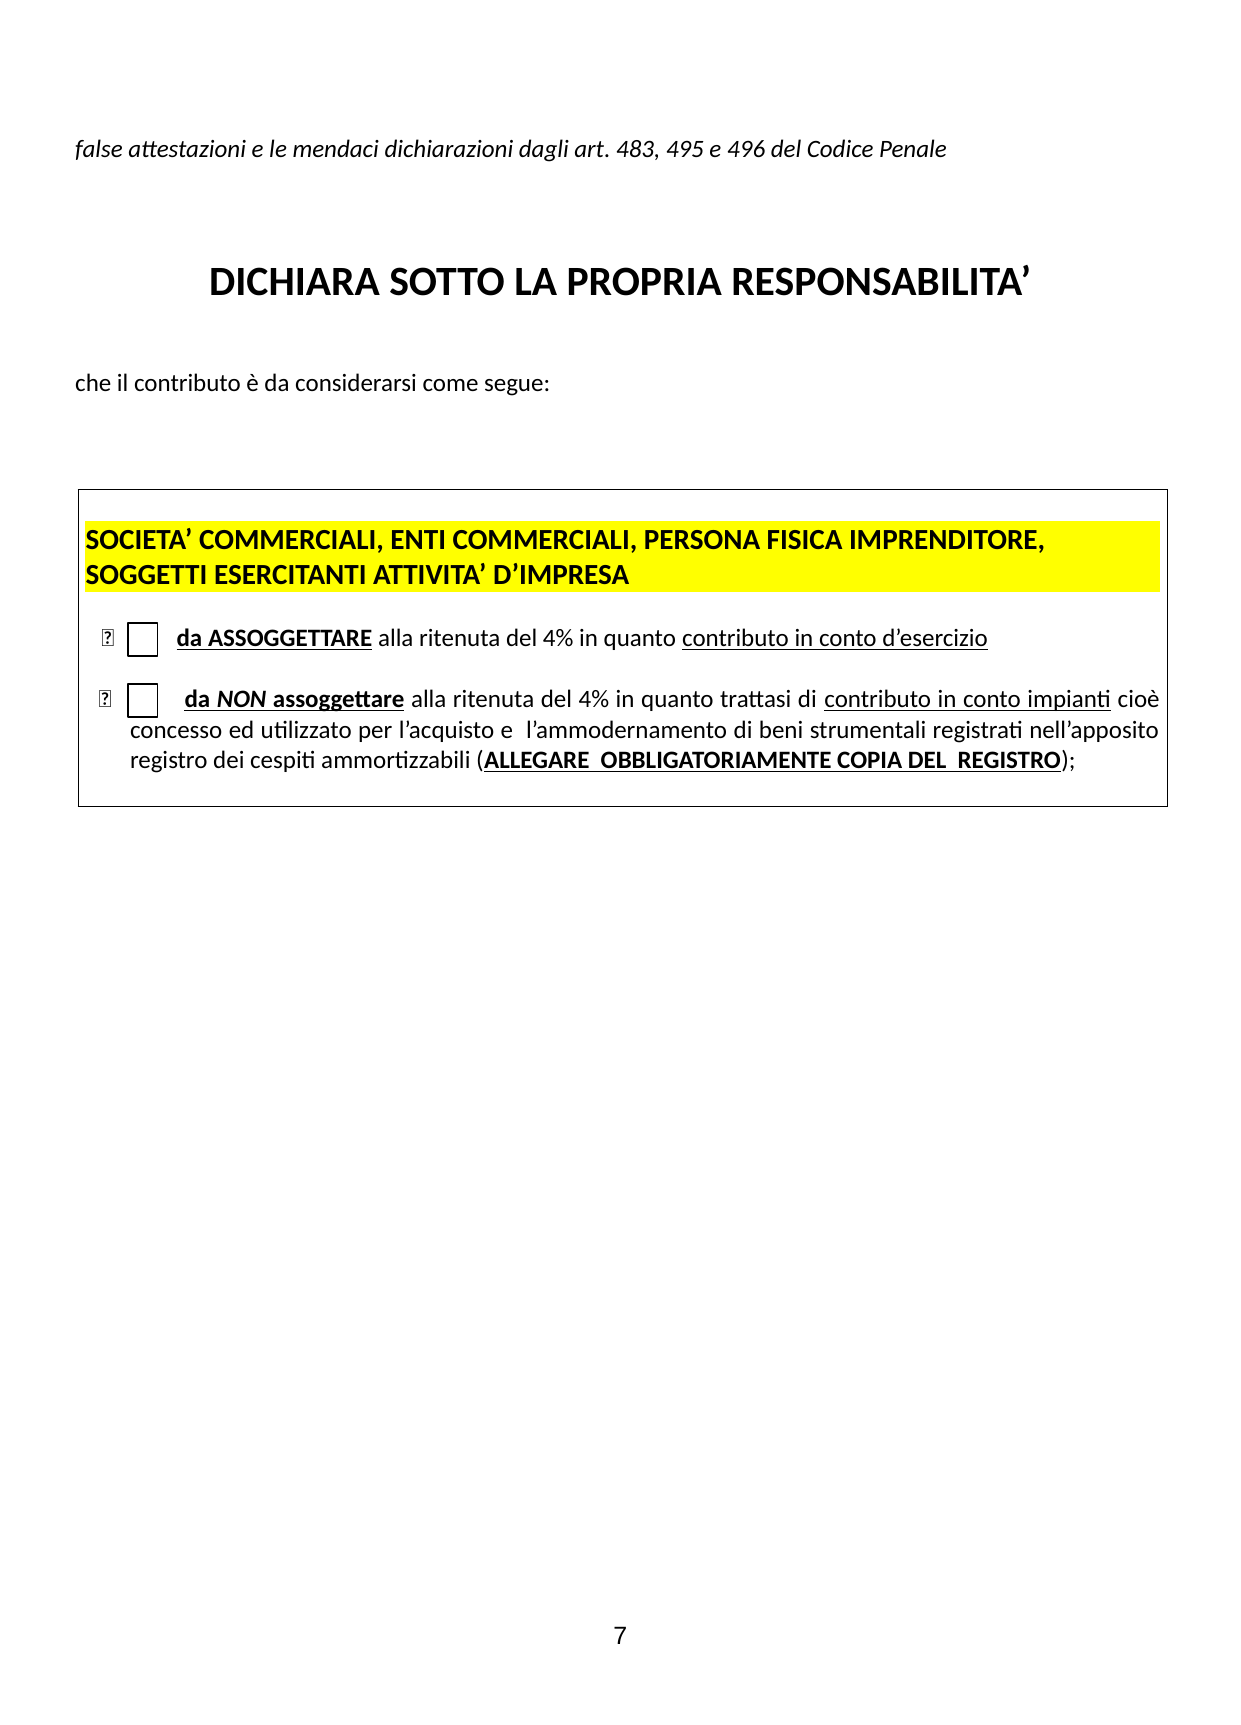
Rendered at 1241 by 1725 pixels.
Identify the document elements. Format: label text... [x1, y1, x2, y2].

text che il contributo è da considerarsi come segue: [75, 367, 1165, 398]
subtitle DICHIARA SOTTO LA PROPRIA RESPONSABILITA’ [75, 255, 1165, 306]
text false attestazioni e le mendaci dichiarazioni dagli art. 483, 495 e 496 del Codice Penale [75, 133, 1165, 164]
table_header SOCIETA’ COMMERCIALI, ENTI COMMERCIALI, PERSONA FISICA IMPRENDITORE, SOGGETTI ESERCITANTI ATTIVITA’ D’IMPRESA  da ASSOGGETTARE alla ritenuta del 4% in quanto contributo in conto d’esercizio  da NON assoggettare alla ritenuta del 4% in quanto trattasi di contributo in conto impianti cioè concesso ed utilizzato per l’acquisto e l’ammodernamento di beni strumentali registrati nell’apposito registro dei cespiti ammortizzabili (ALLEGARE OBBLIGATORIAMENTE COPIA DEL REGISTRO); [79, 490, 1167, 806]
